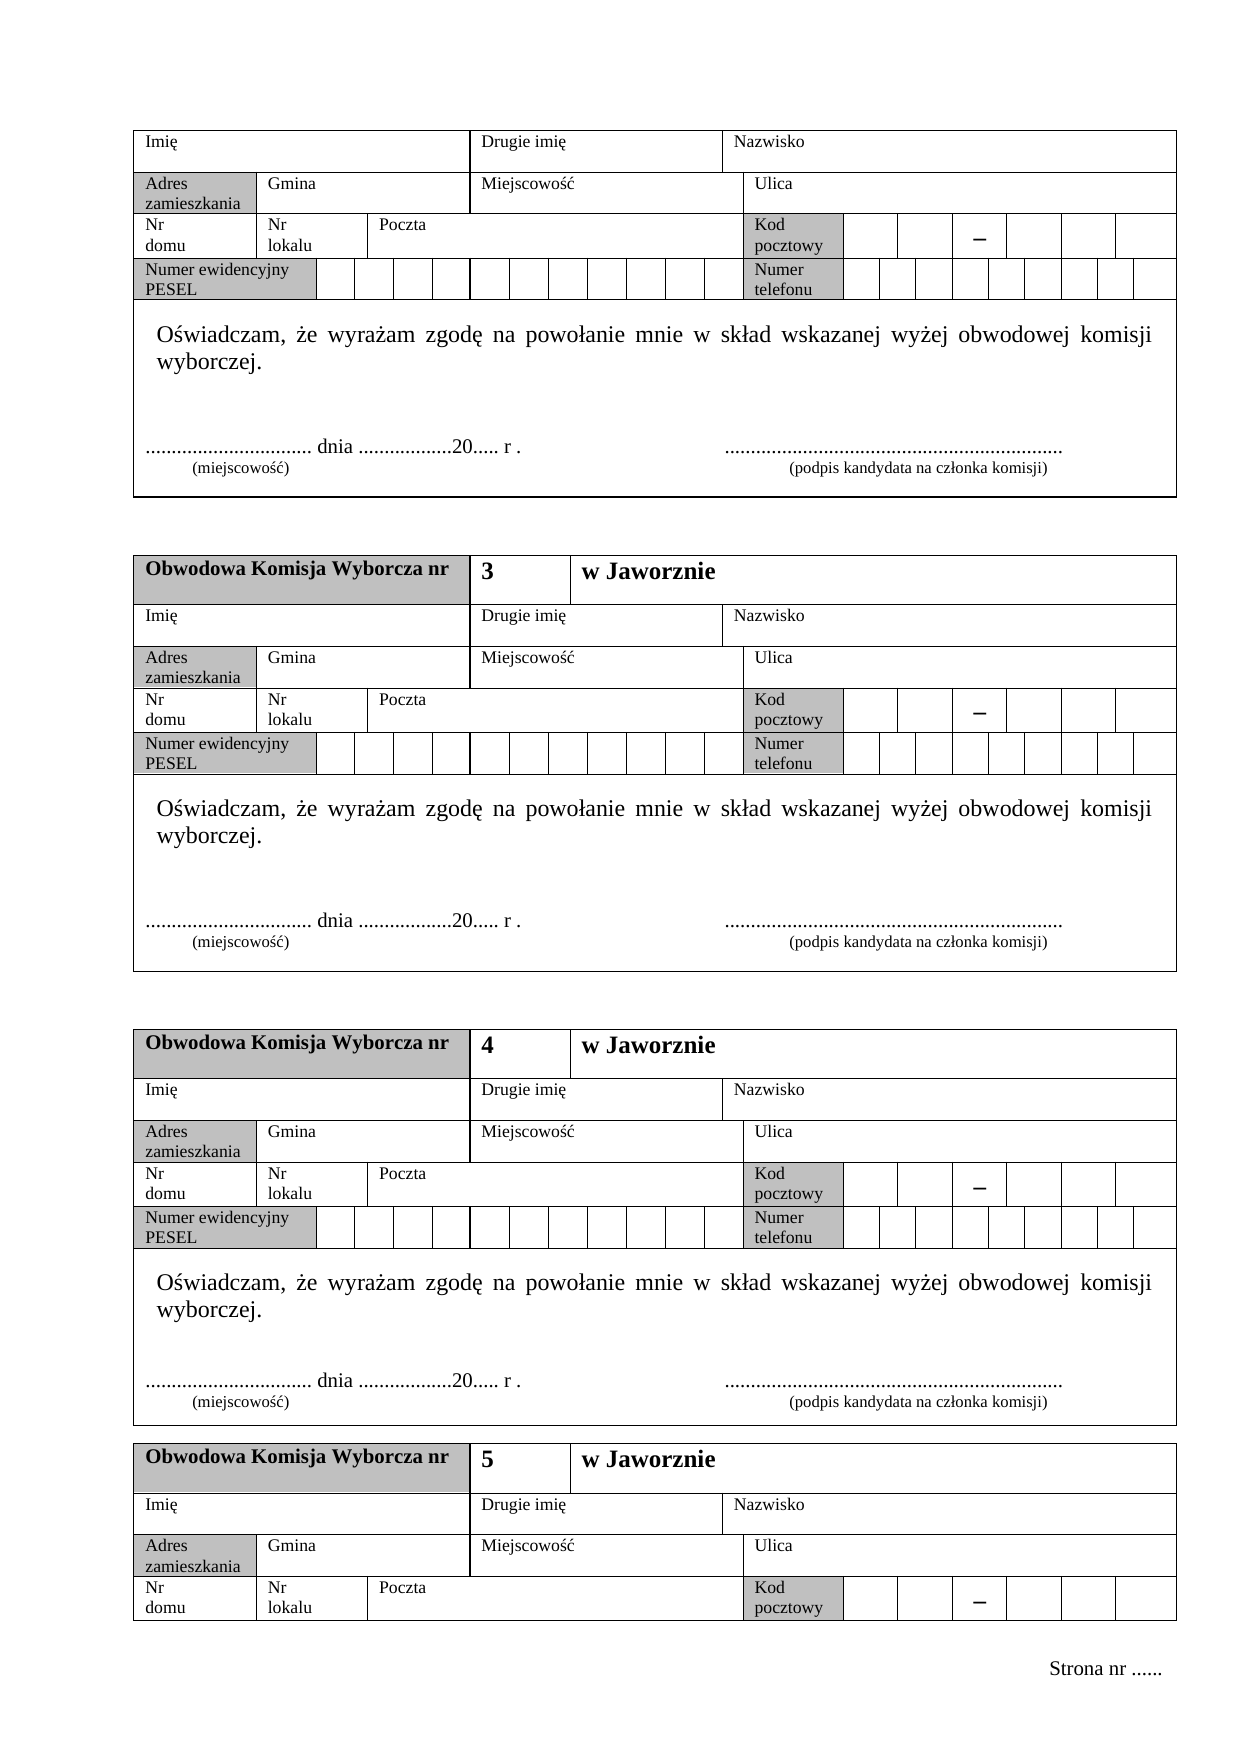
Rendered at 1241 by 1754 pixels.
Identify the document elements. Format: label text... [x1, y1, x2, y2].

table_cell [471, 259, 509, 299]
table_cell Ulica [744, 647, 1176, 687]
table_cell [394, 1207, 432, 1248]
table_cell Drugie imię [471, 605, 722, 646]
table_cell [898, 689, 952, 732]
table_cell Nr lokalu [257, 214, 367, 258]
table_cell [1116, 689, 1176, 732]
table_cell Adres zamieszkania [134, 173, 256, 213]
table_cell [844, 1163, 897, 1206]
table_cell Nazwisko [723, 1079, 1176, 1120]
table_cell Numer telefonu [744, 1207, 843, 1248]
table_cell Kod pocztowy [744, 1577, 843, 1620]
table_cell [1062, 1207, 1097, 1248]
table_header Oświadczam, że wyrażam zgodę na powołanie mnie w skład wskazanej wyżej obwodowej komisji wyborczej. [145, 794, 1165, 855]
table_cell [588, 259, 626, 299]
table_cell ................................ dnia ..................20..... r . ................................................................. (miejscowość) (podpis kandydata na członka komisji) [134, 775, 1176, 971]
table_cell Imię [134, 131, 469, 172]
table_cell Adres zamieszkania [134, 647, 256, 687]
table_cell Miejscowość [471, 173, 743, 213]
table_cell [916, 1207, 952, 1248]
table_header Obwodowa Komisja Wyborcza nr [134, 556, 469, 604]
table_header w Jaworznie [571, 1030, 1176, 1078]
table_cell [510, 259, 548, 299]
table_cell [627, 1207, 665, 1248]
table_cell [1134, 1207, 1176, 1248]
table_cell [1007, 1163, 1061, 1206]
table_cell [433, 733, 469, 773]
table_cell Numer telefonu [744, 259, 843, 299]
table_cell Nr domu [134, 689, 256, 732]
table_cell Drugie imię [471, 1079, 722, 1120]
table_cell Poczta [368, 689, 743, 732]
table_cell [666, 733, 704, 773]
table_cell [989, 733, 1024, 773]
table_cell Nr domu [134, 214, 256, 258]
table_cell Imię [134, 1494, 469, 1534]
table_cell [1007, 689, 1061, 732]
table_cell Numer ewidencyjny PESEL [134, 259, 316, 299]
table_cell Numer telefonu [744, 733, 843, 773]
table_cell _ [953, 689, 1006, 732]
table_cell [1134, 259, 1176, 299]
table_cell [627, 259, 665, 299]
table_cell [1007, 1577, 1061, 1620]
table_cell [1062, 733, 1097, 773]
table_cell [355, 733, 393, 773]
table_cell [705, 259, 743, 299]
table_cell [880, 259, 915, 299]
table_cell [880, 733, 915, 773]
table_cell _ [953, 1577, 1006, 1620]
table_cell Nazwisko [723, 1494, 1176, 1534]
table_cell [1025, 733, 1061, 773]
table_cell [1134, 733, 1176, 773]
table_cell Kod pocztowy [744, 214, 843, 258]
table_cell Kod pocztowy [744, 689, 843, 732]
table_cell ................................ dnia ..................20..... r . ................................................................. (miejscowość) (podpis kandydata na członka komisji) [134, 300, 1176, 496]
table_cell [1116, 1577, 1176, 1620]
table_cell Drugie imię [471, 1494, 722, 1534]
table_cell [394, 733, 432, 773]
table_cell [549, 259, 587, 299]
table_cell [844, 689, 897, 732]
table_cell [898, 1163, 952, 1206]
table_cell Nr domu [134, 1577, 256, 1620]
table_cell [844, 214, 897, 258]
table_cell Miejscowość [471, 647, 743, 687]
table_cell Kod pocztowy [744, 1163, 843, 1206]
table_cell [844, 1577, 897, 1620]
table_cell [1098, 259, 1133, 299]
table_header 5 [471, 1444, 570, 1492]
table_cell [1116, 214, 1176, 258]
table_cell ................................ dnia ..................20..... r . ................................................................. (miejscowość) (podpis kandydata na członka komisji) [134, 1249, 1176, 1425]
table_header w Jaworznie [571, 556, 1176, 604]
table_cell Ulica [744, 173, 1176, 213]
table_header Obwodowa Komisja Wyborcza nr [134, 1030, 469, 1078]
table_cell Nazwisko [723, 131, 1176, 172]
table_cell [471, 733, 509, 773]
table_cell [898, 214, 952, 258]
table_cell [394, 259, 432, 299]
table_cell [433, 1207, 469, 1248]
table_cell Ulica [744, 1535, 1176, 1576]
table_cell [898, 1577, 952, 1620]
table_cell Miejscowość [471, 1121, 743, 1162]
table_cell Nr lokalu [257, 689, 367, 732]
table_cell [844, 733, 879, 773]
table_cell [1098, 1207, 1133, 1248]
table_cell Gmina [257, 1121, 469, 1162]
table_cell [355, 1207, 393, 1248]
table_cell [880, 1207, 915, 1248]
table_cell [317, 733, 354, 773]
table_cell [1116, 1163, 1176, 1206]
table_cell [1062, 214, 1115, 258]
table_cell [844, 1207, 879, 1248]
table_cell [471, 1207, 509, 1248]
table_cell [989, 259, 1024, 299]
table_cell Poczta [368, 214, 743, 258]
table_cell [549, 733, 587, 773]
table_cell [705, 1207, 743, 1248]
table_cell Numer ewidencyjny PESEL [134, 1207, 316, 1248]
table_cell [1062, 1577, 1115, 1620]
table_cell Nazwisko [723, 605, 1176, 646]
table_cell [1007, 214, 1061, 258]
table_header Oświadczam, że wyrażam zgodę na powołanie mnie w skład wskazanej wyżej obwodowej komisji wyborczej. [145, 320, 1165, 381]
table_cell [510, 1207, 548, 1248]
table_cell [1062, 259, 1097, 299]
table_cell [317, 259, 354, 299]
table_cell [1025, 1207, 1061, 1248]
table_cell [549, 1207, 587, 1248]
table_cell [1062, 689, 1115, 732]
table_cell Drugie imię [471, 131, 722, 172]
table_cell [666, 1207, 704, 1248]
table_cell Nr lokalu [257, 1163, 367, 1206]
table_cell [666, 259, 704, 299]
table_cell [953, 733, 988, 773]
table_cell [588, 1207, 626, 1248]
table_cell Numer ewidencyjny PESEL [134, 733, 316, 773]
table_cell [916, 259, 952, 299]
table_cell Ulica [744, 1121, 1176, 1162]
table_cell Adres zamieszkania [134, 1121, 256, 1162]
table_cell [355, 259, 393, 299]
table_cell Nr domu [134, 1163, 256, 1206]
table_cell [510, 733, 548, 773]
table_cell Imię [134, 605, 469, 646]
table_cell [627, 733, 665, 773]
table_cell [953, 259, 988, 299]
table_cell Nr lokalu [257, 1577, 367, 1620]
table_header 4 [471, 1030, 570, 1078]
table_cell Poczta [368, 1577, 743, 1620]
table_cell Gmina [257, 1535, 469, 1576]
table_cell [1025, 259, 1061, 299]
table_cell [317, 1207, 354, 1248]
table_cell Adres zamieszkania [134, 1535, 256, 1576]
table_cell [989, 1207, 1024, 1248]
table_header Oświadczam, że wyrażam zgodę na powołanie mnie w skład wskazanej wyżej obwodowej komisji wyborczej. [145, 1268, 1165, 1329]
table_header 3 [471, 556, 570, 604]
table_cell Gmina [257, 647, 469, 687]
table_cell [916, 733, 952, 773]
table_cell _ [953, 1163, 1006, 1206]
table_cell [433, 259, 469, 299]
table_cell _ [953, 214, 1006, 258]
table_cell [844, 259, 879, 299]
table_cell Miejscowość [471, 1535, 743, 1576]
table_cell [1062, 1163, 1115, 1206]
table_header Obwodowa Komisja Wyborcza nr [134, 1444, 469, 1492]
table_cell [953, 1207, 988, 1248]
table_header w Jaworznie [571, 1444, 1176, 1492]
table_cell Gmina [257, 173, 469, 213]
table_cell Poczta [368, 1163, 743, 1206]
table_cell [705, 733, 743, 773]
table_cell [588, 733, 626, 773]
table_cell Imię [134, 1079, 469, 1120]
table_cell [1098, 733, 1133, 773]
